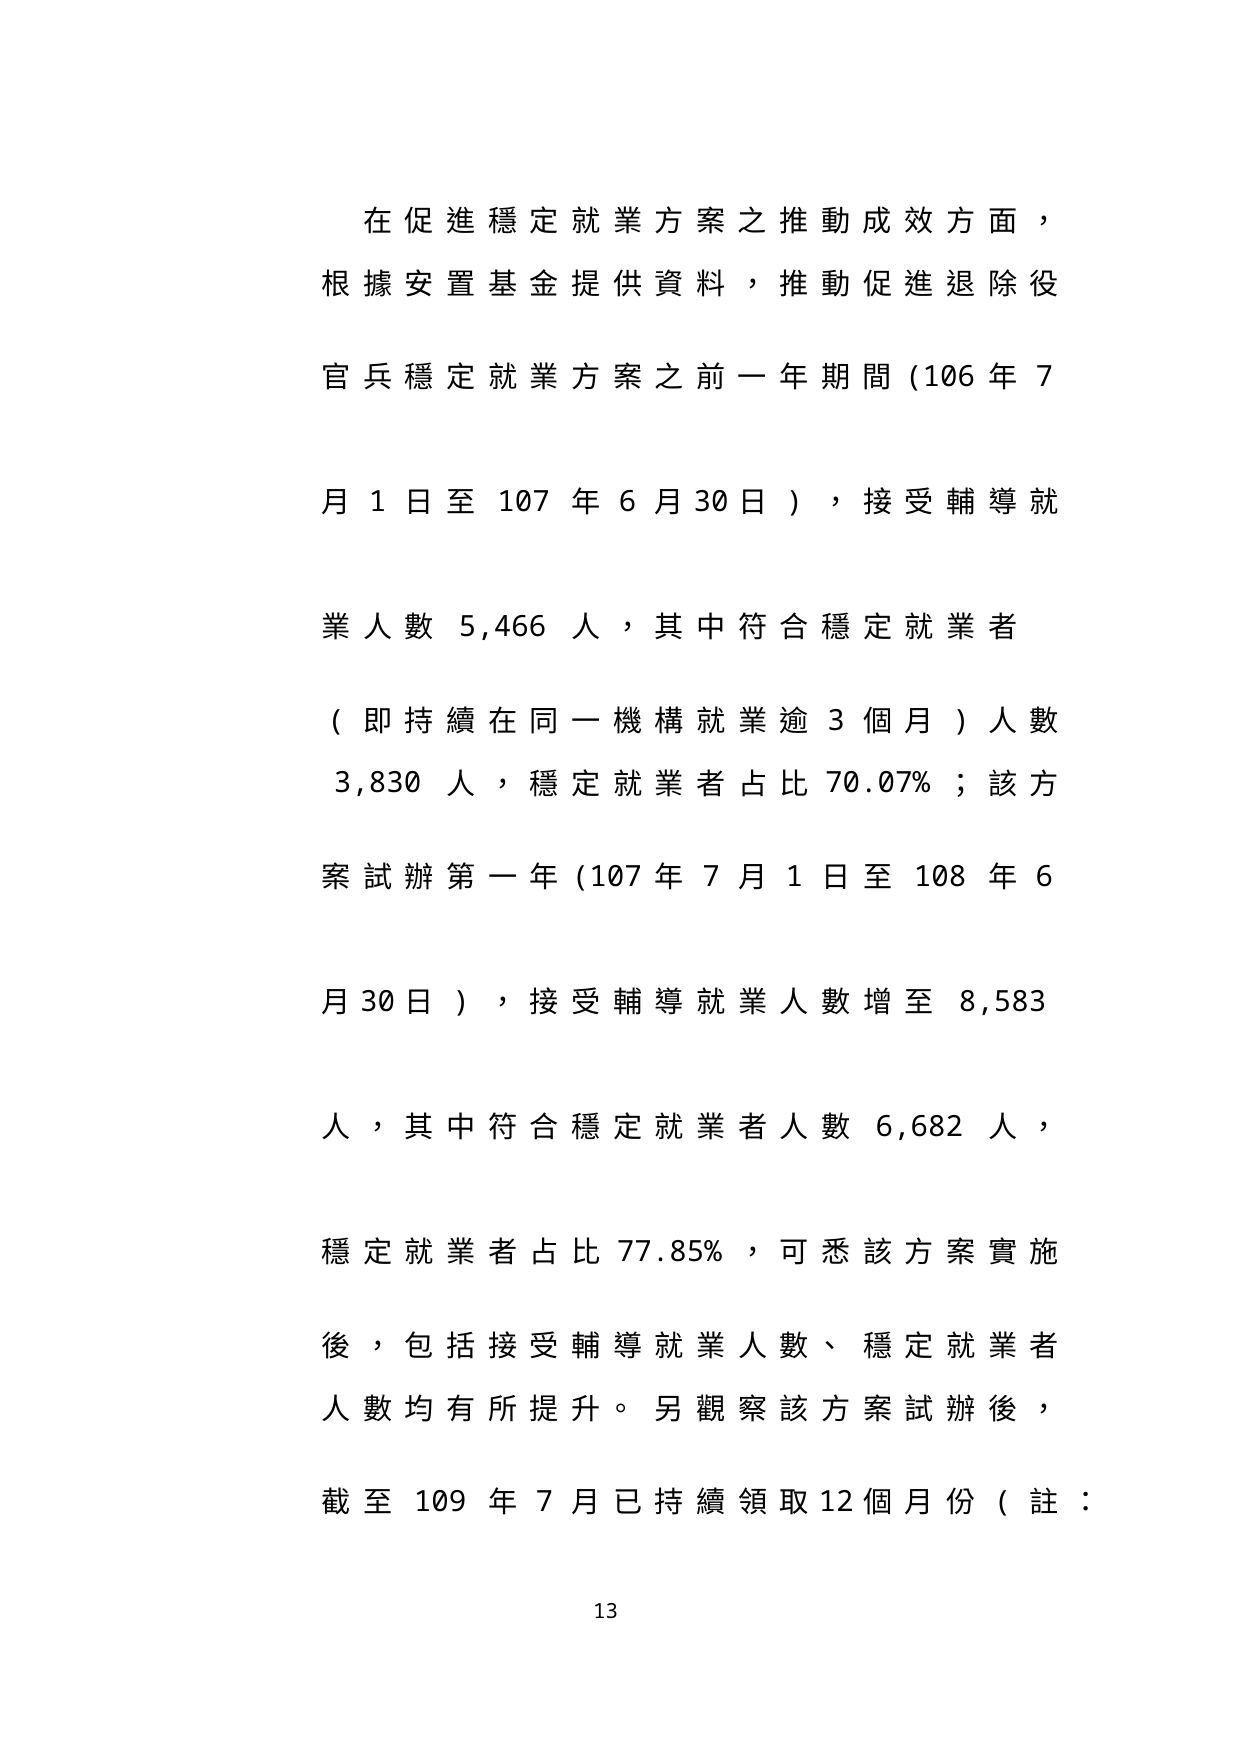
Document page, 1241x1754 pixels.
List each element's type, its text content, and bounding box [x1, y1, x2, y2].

text 在促進穩定就業方案之推動成效方面，根據安置基金提供資料，推動促進退除役官兵穩定就業方案之前一年期間(106年7月1日至107年6月30日)，接受輔導就業人數5,466人，其中符合穩定就業者(即持續在同一機構就業逾3個月)人數3,830人，穩定就業者占比70.07%；該方案試辦第一年(107年7月1日至108年6月30日)，接受輔導就業人數增至8,583人，其中符合穩定就業者人數6,682人，穩定就業者占比77.85%，可悉該方案實施後，包括接受輔導就業人數、穩定就業者人數均有所提升。另觀察該方案試辦後，截至109年7月已持續領取12個月份(註：補助月數之上限)之穩定就業津貼者計2,797人就業情況，其中於領取(12個月津貼)後一個月仍在業者計有2,603人(占比93.06%)，未就業者194人(占比6.94%)，顯示安置基金辦理促進穩定就業方案雖有初步成果，惟由於實施期間尚短，其對於退除役官兵就業之實際成效是否能持續，尚待後續觀察。 [278, 177, 1065, 1552]
